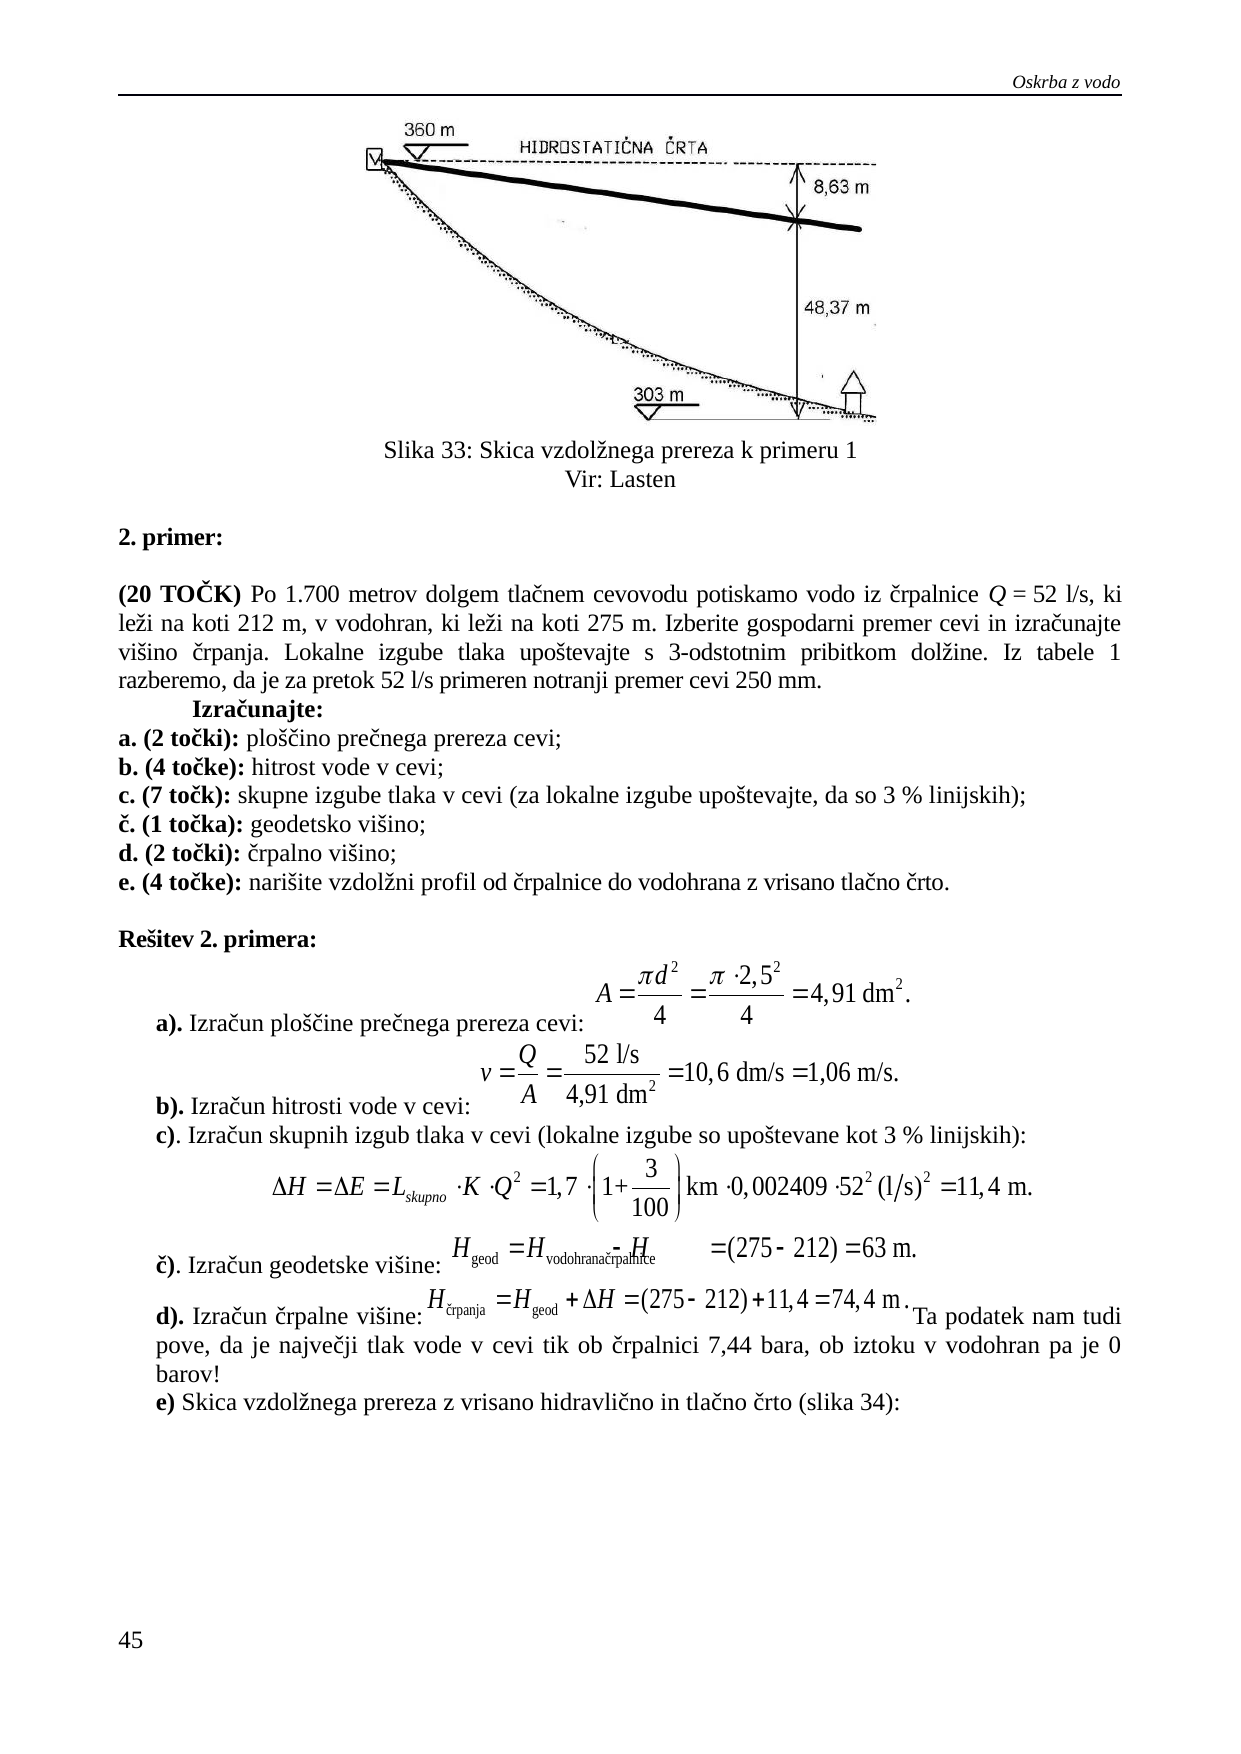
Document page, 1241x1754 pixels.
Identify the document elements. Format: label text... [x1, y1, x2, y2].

text d. (2 točki): črpalno višino; [118, 838, 1122, 867]
text (20 TOČK) Po 1.700 metrov dolgem tlačnem cevovodu potiskamo vodo iz črpalnice Q = 52 l/s, ki leži na koti 212 m, v vodohran, ki leži na koti 275 m. Izberite gospodarni premer cevi in izračunajte višino črpanja. Lokalne izgube tlaka upoštevajte s 3-odstotnim pribitkom dolžine. Iz tabele 1 razberemo, da je za pretok 52 l/s primeren notranji premer cevi 250 mm. [118, 579, 1122, 694]
text Vir: Lasten [118, 464, 1122, 493]
text a). Izračun ploščine prečnega prereza cevi: [156, 953, 1122, 1037]
text 2. primer: [118, 522, 1122, 551]
text e. (4 točke): narišite vzdolžni profil od črpalnice do vodohrana z vrisano tlačno črto. [118, 867, 1122, 896]
text c. (7 točk): skupne izgube tlaka v cevi (za lokalne izgube upoštevajte, da so 3 % linijskih); [118, 781, 1122, 809]
text a. (2 točki): ploščino prečnega prereza cevi; [118, 723, 1122, 752]
text Izračunajte: [118, 694, 1122, 723]
text b). Izračun hitrosti vode v cevi: [156, 1037, 1122, 1120]
text c). Izračun skupnih izgub tlaka v cevi (lokalne izgube so upoštevane kot 3 % linijskih): [156, 1120, 1122, 1149]
text Slika 33: Skica vzdolžnega prereza k primeru 1 [119, 436, 1122, 464]
text e) Skica vzdolžnega prereza z vrisano hidravlično in tlačno črto (slika 34): [156, 1387, 1122, 1416]
picture [363, 118, 877, 426]
text Rešitev 2. primera: [118, 924, 1122, 953]
text d). Izračun črpalne višine:Ta podatek nam tudi pove, da je največji tlak vode v cevi tik ob črpalnici 7,44 bara, ob iztoku v vodohran pa je 0 barov! [156, 1279, 1122, 1387]
text b. (4 točke): hitrost vode v cevi; [118, 752, 1122, 781]
text č). Izračun geodetske višine: [156, 1227, 1122, 1279]
text č. (1 točka): geodetsko višino; [118, 809, 1122, 838]
